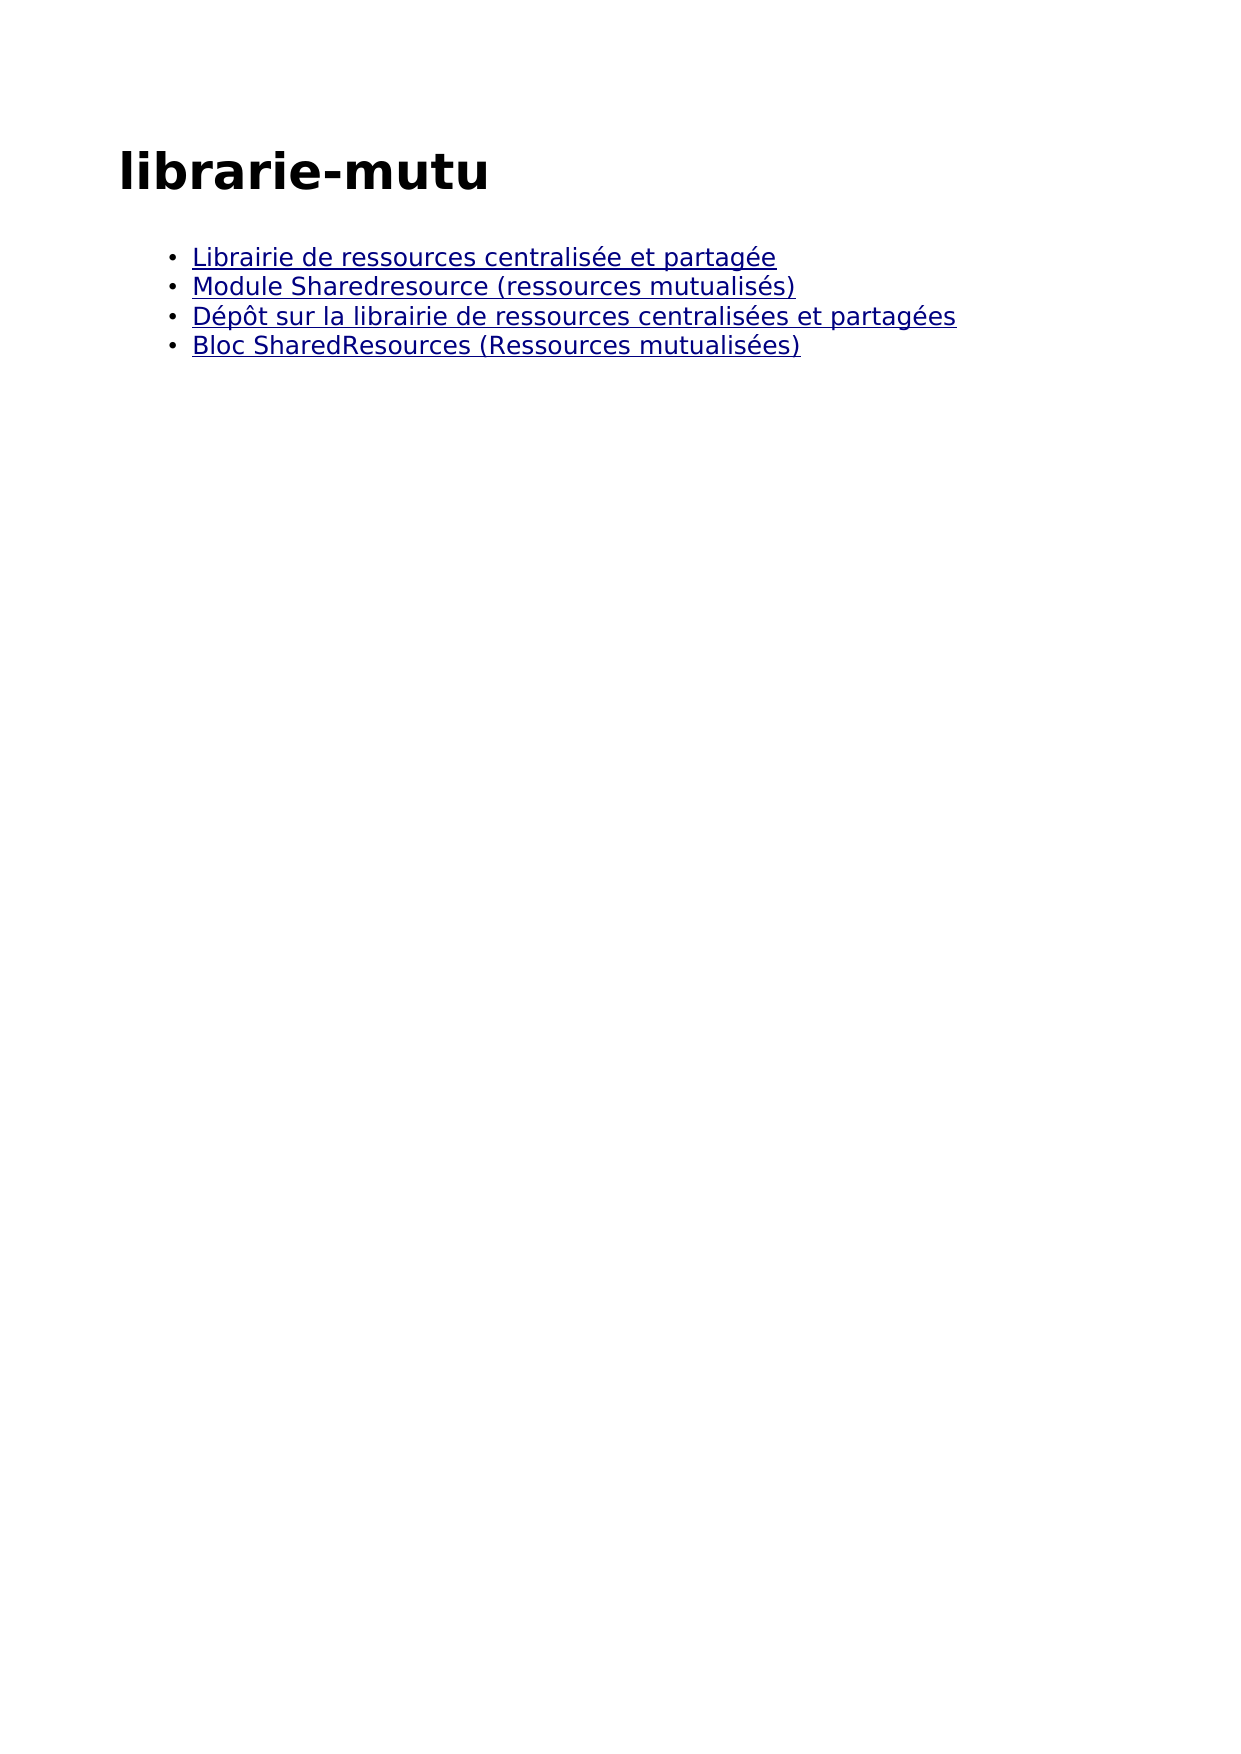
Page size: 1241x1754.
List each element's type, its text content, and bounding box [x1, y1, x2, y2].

list Dépôt sur la librairie de ressources centralisées et partagées [177, 302, 1122, 331]
list Bloc SharedResources (Ressources mutualisées) [177, 331, 1122, 360]
list Librairie de ressources centralisée et partagée [177, 243, 1122, 272]
list Module Sharedresource (ressources mutualisés) [177, 272, 1122, 302]
subtitle librarie-mutu [118, 143, 1122, 201]
